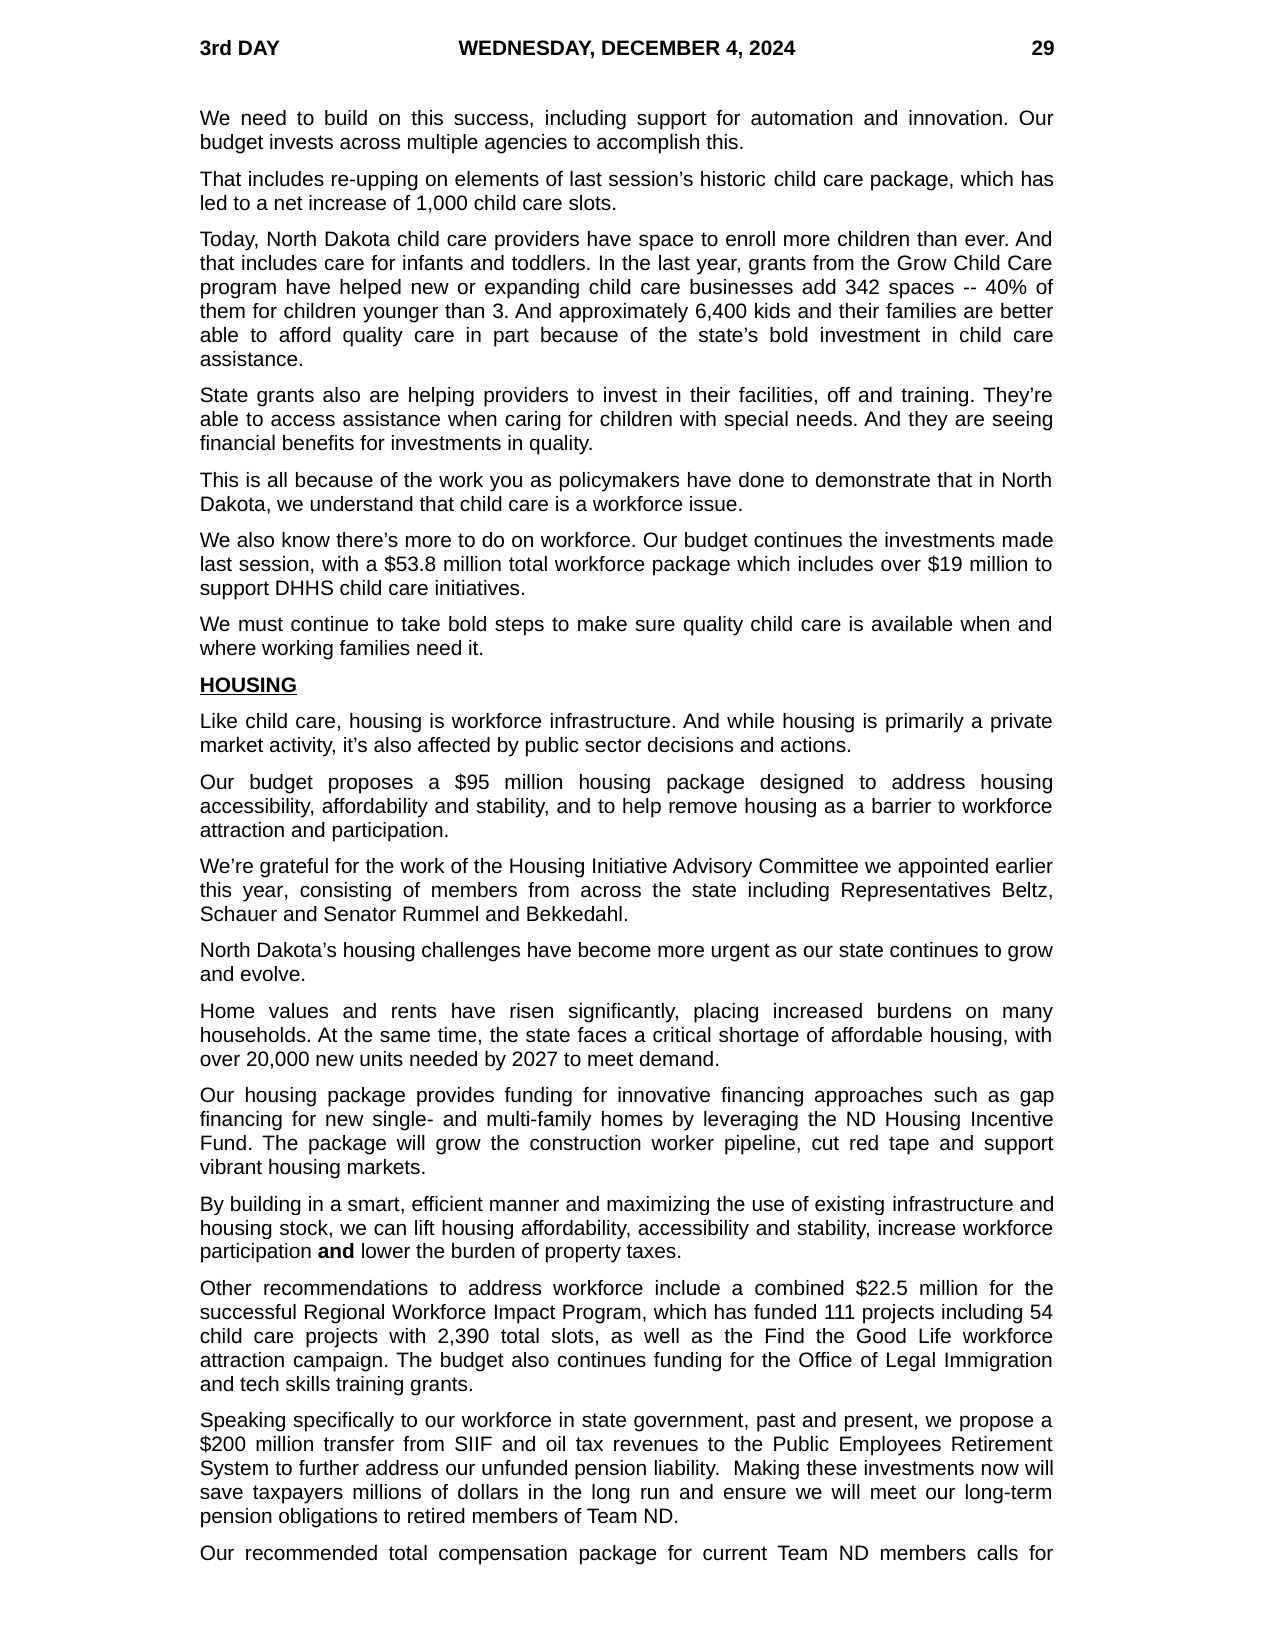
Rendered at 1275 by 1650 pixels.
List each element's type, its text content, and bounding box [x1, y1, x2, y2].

text Our budget proposes a $95 million housing package designed to address housing accessibility, affordability and stability, and to help remove housing as a barrier to workforce attraction and participation. [199, 769, 1054, 841]
text Home values and rents have risen significantly, placing increased burdens on many households. At the same time, the state faces a critical shortage of affordable housing, with over 20,000 new units needed by 2027 to meet demand. [199, 999, 1054, 1071]
text Other recommendations to address workforce include a combined $22.5 million for the successful Regional Workforce Impact Program, which has funded 111 projects including 54 child care projects with 2,390 total slots, as well as the Find the Good Life workforce attraction campaign. The budget also continues funding for the Office of Legal Immigration and tech skills training grants. [199, 1276, 1054, 1396]
text Speaking specifically to our workforce in state government, past and present, we propose a $200 million transfer from SIIF and oil tax revenues to the Public Employees Retirement System to further address our unfunded pension liability. Making these investments now will save taxpayers millions of dollars in the long run and ensure we will meet our long-term pension obligations to retired members of Team ND. [199, 1408, 1054, 1528]
text That includes re-upping on elements of last session’s historic child care package, which has led to a net increase of 1,000 child care slots. [199, 166, 1054, 214]
text We must continue to take bold steps to make sure quality child care is available when and where working families need it. [199, 612, 1054, 660]
text Like child care, housing is workforce infrastructure. And while housing is primarily a private market activity, it’s also affected by public sector decisions and actions. [199, 709, 1054, 757]
text State grants also are helping providers to invest in their facilities, off and training. They’re able to access assistance when caring for children with special needs. And they are seeing financial benefits for investments in quality. [199, 383, 1054, 455]
text By building in a smart, efficient manner and maximizing the use of existing infrastructure and housing stock, we can lift housing affordability, accessibility and stability, increase workforce participation and lower the burden of property taxes. [199, 1191, 1054, 1263]
subtitle Page 29 [9, 9, 109, 33]
text We also know there’s more to do on workforce. Our budget continues the investments made last session, with a $53.8 million total workforce package which includes over $19 million to support DHHS child care initiatives. [199, 528, 1054, 600]
text HOUSING [199, 673, 1054, 697]
text We need to build on this success, including support for automation and innovation. Our budget invests across multiple agencies to accomplish this. [199, 106, 1054, 154]
text Our recommended total compensation package for current Team ND members calls for [199, 1540, 1054, 1564]
text North Dakota’s housing challenges have become more urgent as our state continues to grow and evolve. [199, 938, 1054, 986]
text This is all because of the work you as policymakers have done to demonstrate that in North Dakota, we understand that child care is a workforce issue. [199, 467, 1054, 515]
text We’re grateful for the work of the Housing Initiative Advisory Committee we appointed earlier this year, consisting of members from across the state including Representatives Beltz, Schauer and Senator Rummel and Bekkedahl. [199, 854, 1054, 926]
text Today, North Dakota child care providers have space to enroll more children than ever. And that includes care for infants and toddlers. In the last year, grants from the Grow Child Care program have helped new or expanding child care businesses add 342 spaces -- 40% of them for children younger than 3. And approximately 6,400 kids and their families are better able to afford quality care in part because of the state’s bold investment in child care assistance. [199, 227, 1054, 371]
text Our housing package provides funding for innovative financing approaches such as gap financing for new single- and multi-family homes by leveraging the ND Housing Incentive Fund. The package will grow the construction worker pipeline, cut red tape and support vibrant housing markets. [199, 1083, 1054, 1179]
